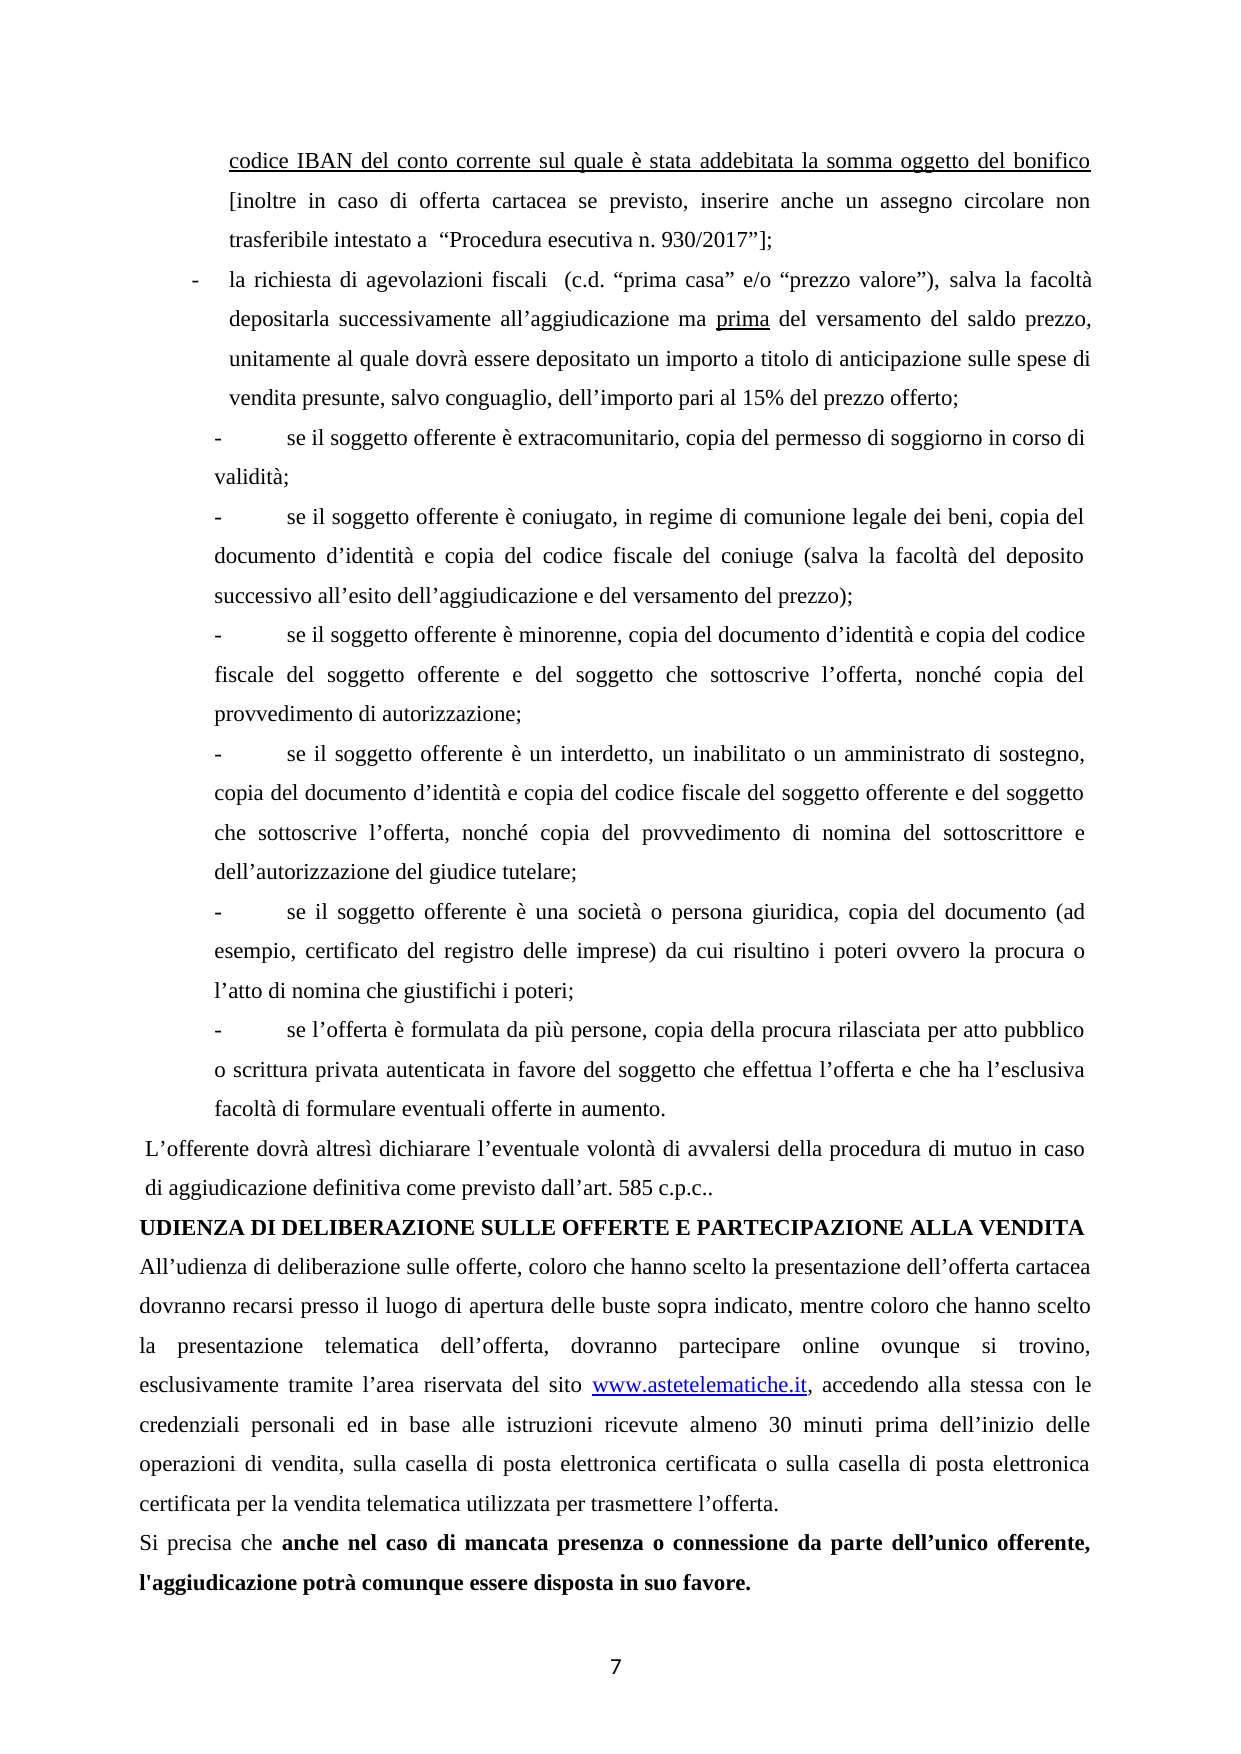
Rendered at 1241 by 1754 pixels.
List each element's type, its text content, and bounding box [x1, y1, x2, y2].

list se il soggetto offerente è un interdetto, un inabilitato o un amministrato di sostegno, copia del documento d’identità e copia del codice fiscale del soggetto offerente e del soggetto che sottoscrive l’offerta, nonché copia del provvedimento di nomina del sottoscrittore e dell’autorizzazione del giudice tutelare; [214, 740, 1086, 884]
text Si precisa che anche nel caso di mancata presenza o connessione da parte dell’unico offerente, l'aggiudicazione potrà comunque essere disposta in suo favore. [139, 1529, 1092, 1595]
list se il soggetto offerente è coniugato, in regime di comunione legale dei beni, copia del documento d’identità e copia del codice fiscale del coniuge (salva la facoltà del deposito successivo all’esito dell’aggiudicazione e del versamento del prezzo); [214, 503, 1086, 608]
list se il soggetto offerente è minorenne, copia del documento d’identità e copia del codice fiscale del soggetto offerente e del soggetto che sottoscrive l’offerta, nonché copia del provvedimento di autorizzazione; [214, 621, 1086, 727]
list codice IBAN del conto corrente sul quale è stata addebitata la somma oggetto del bonifico [inoltre in caso di offerta cartacea se previsto, inserire anche un assegno circolare non trasferibile intestato a “Procedura esecutiva n. 930/2017”]; [191, 148, 1092, 253]
list se l’offerta è formulata da più persone, copia della procura rilasciata per atto pubblico o scrittura privata autenticata in favore del soggetto che effettua l’offerta e che ha l’esclusiva facoltà di formulare eventuali offerte in aumento. [214, 1016, 1086, 1121]
list la richiesta di agevolazioni fiscali (c.d. “prima casa” e/o “prezzo valore”), salva la facoltà depositarla successivamente all’aggiudicazione ma prima del versamento del saldo prezzo, unitamente al quale dovrà essere depositato un importo a titolo di anticipazione sulle spese di vendita presunte, salvo conguaglio, dell’importo pari al 15% del prezzo offerto; [191, 266, 1092, 411]
text UDIENZA DI DELIBERAZIONE SULLE OFFERTE E PARTECIPAZIONE ALLA VENDITA [139, 1213, 1092, 1240]
text All’udienza di deliberazione sulle offerte, coloro che hanno scelto la presentazione dell’offerta cartacea dovranno recarsi presso il luogo di apertura delle buste sopra indicato, mentre coloro che hanno scelto la presentazione telematica dell’offerta, dovranno partecipare online ovunque si trovino, esclusivamente tramite l’area riservata del sito www.astetelematiche.it, accedendo alla stessa con le credenziali personali ed in base alle istruzioni ricevute almeno 30 minuti prima dell’inizio delle operazioni di vendita, sulla casella di posta elettronica certificata o sulla casella di posta elettronica certificata per la vendita telematica utilizzata per trasmettere l’offerta. [139, 1253, 1092, 1516]
list se il soggetto offerente è extracomunitario, copia del permesso di soggiorno in corso di validità; [214, 424, 1086, 490]
list se il soggetto offerente è una società o persona giuridica, copia del documento (ad esempio, certificato del registro delle imprese) da cui risultino i poteri ovvero la procura o l’atto di nomina che giustifichi i poteri; [214, 898, 1086, 1003]
text L’offerente dovrà altresì dichiarare l’eventuale volontà di avvalersi della procedura di mutuo in caso di aggiudicazione definitiva come previsto dall’art. 585 c.p.c.. [145, 1134, 1086, 1200]
